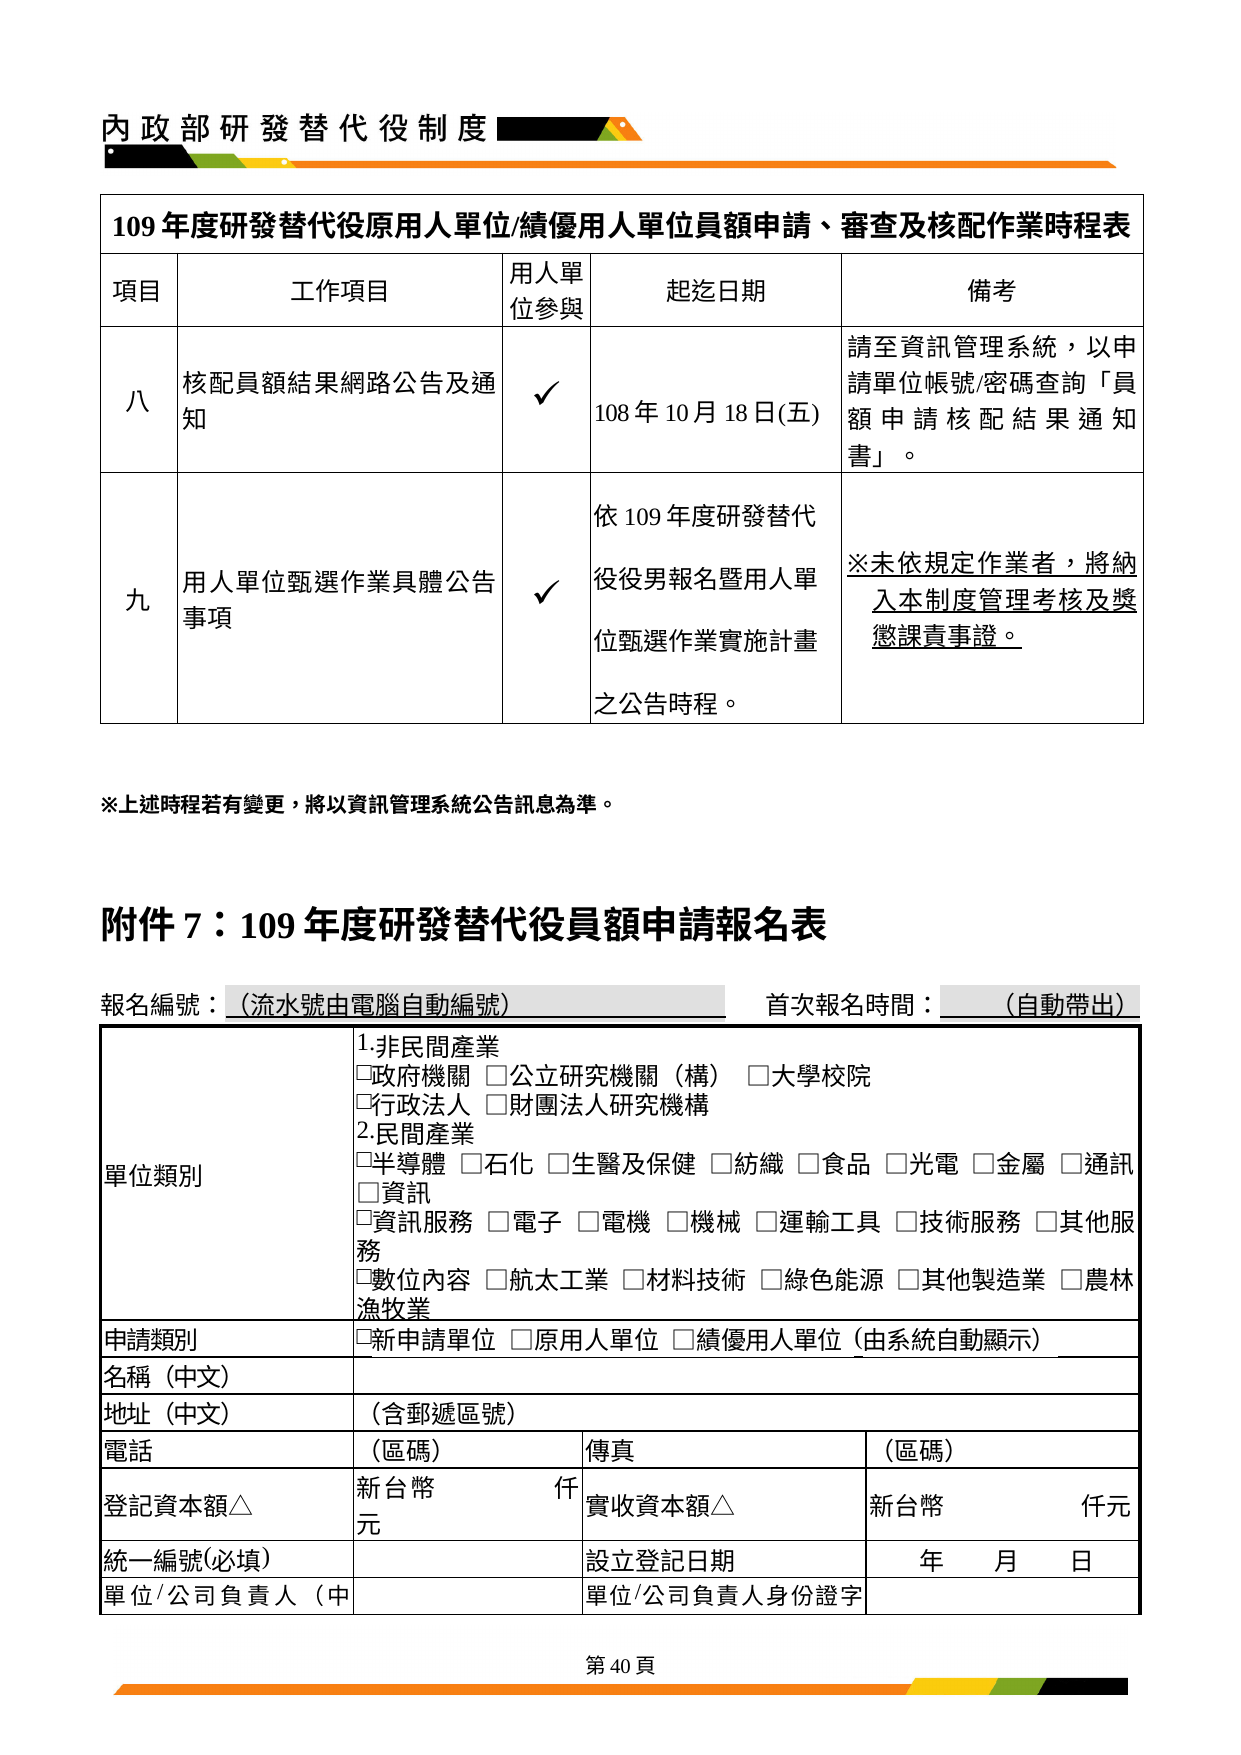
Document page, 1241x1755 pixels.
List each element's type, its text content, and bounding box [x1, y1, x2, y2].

table_cell 依109年度研發替代役役男報名暨用人單位甄選作業實施計畫之公告時程。 [591, 473, 841, 723]
table_cell 108年10月18日(五) [591, 327, 841, 472]
table_cell 單位/公司負責人（中 [102, 1578, 353, 1613]
table_header 單位類別 [102, 1028, 353, 1319]
table_cell 新台幣 仟元 [867, 1469, 1138, 1539]
table_cell  [503, 327, 590, 472]
table_cell 設立登記日期 [583, 1541, 865, 1576]
table_cell  [503, 473, 590, 723]
table_cell 名稱（中文） [102, 1358, 353, 1393]
table_cell 實收資本額△ [583, 1469, 865, 1539]
table_cell 用人單位參與 [503, 254, 590, 326]
table_cell [354, 1578, 582, 1613]
table_cell （區碼） [867, 1432, 1138, 1467]
table_cell 工作項目 [178, 254, 502, 326]
table_cell [867, 1578, 1138, 1613]
text 附件7：109年度研發替代役員額申請報名表 [100, 881, 1140, 943]
table_cell 八 [101, 327, 177, 472]
table_cell 登記資本額△ [102, 1469, 353, 1539]
table_cell 年 月 日 [867, 1541, 1138, 1576]
table_cell （含郵遞區號） [354, 1395, 1138, 1430]
table_cell [354, 1358, 1138, 1393]
table_cell 用人單位甄選作業具體公告事項 [178, 473, 502, 723]
table_header 1.非民間產業 □政府機關 □公立研究機關（構） □大學校院 □行政法人 □財團法人研究機構 2.民間產業 □半導體 □石化 □生醫及保健 □紡織 □食品 □光電 □金屬 □通訊 □資訊 □資訊服務 □電子 □電機 □機械 □運輸工具 □技術服務 □其他服務 □數位內容 □航太工業 □材料技術 □綠色能源 □其他製造業 □農林漁牧業 [354, 1028, 1138, 1319]
table_cell 九 [101, 473, 177, 723]
table_cell 統一編號(必填) [102, 1541, 353, 1576]
table_cell ※未依規定作業者，將納入本制度管理考核及獎懲課責事證。 [842, 473, 1143, 723]
table_cell 核配員額結果網路公告及通知 [178, 327, 502, 472]
table_cell 地址（中文） [102, 1395, 353, 1430]
text 報名編號：（流水號由電腦自動編號） 首次報名時間： （自動帶出） [100, 962, 1140, 1024]
table_cell [354, 1541, 582, 1576]
table_cell 項目 [101, 254, 177, 326]
table_cell 請至資訊管理系統，以申請單位帳號/密碼查詢「員額申請核配結果通知書」。 [842, 327, 1143, 472]
table_cell 單位/公司負責人身份證字 [583, 1578, 865, 1613]
table_cell 傳真 [583, 1432, 865, 1467]
table_header 109年度研發替代役原用人單位/績優用人單位員額申請、審查及核配作業時程表 [101, 195, 1143, 253]
text ※上述時程若有變更，將以資訊管理系統公告訊息為準。 [100, 762, 1140, 824]
table_cell （區碼） [354, 1432, 582, 1467]
table_cell □新申請單位 □原用人單位 □績優用人單位 (由系統自動顯示） [354, 1321, 1138, 1356]
table_cell 起迄日期 [591, 254, 841, 326]
table_cell 備考 [842, 254, 1143, 326]
table_cell 申請類別 [102, 1321, 353, 1356]
table_cell 電話 [102, 1432, 353, 1467]
table_cell 新台幣 仟元 [354, 1469, 582, 1539]
